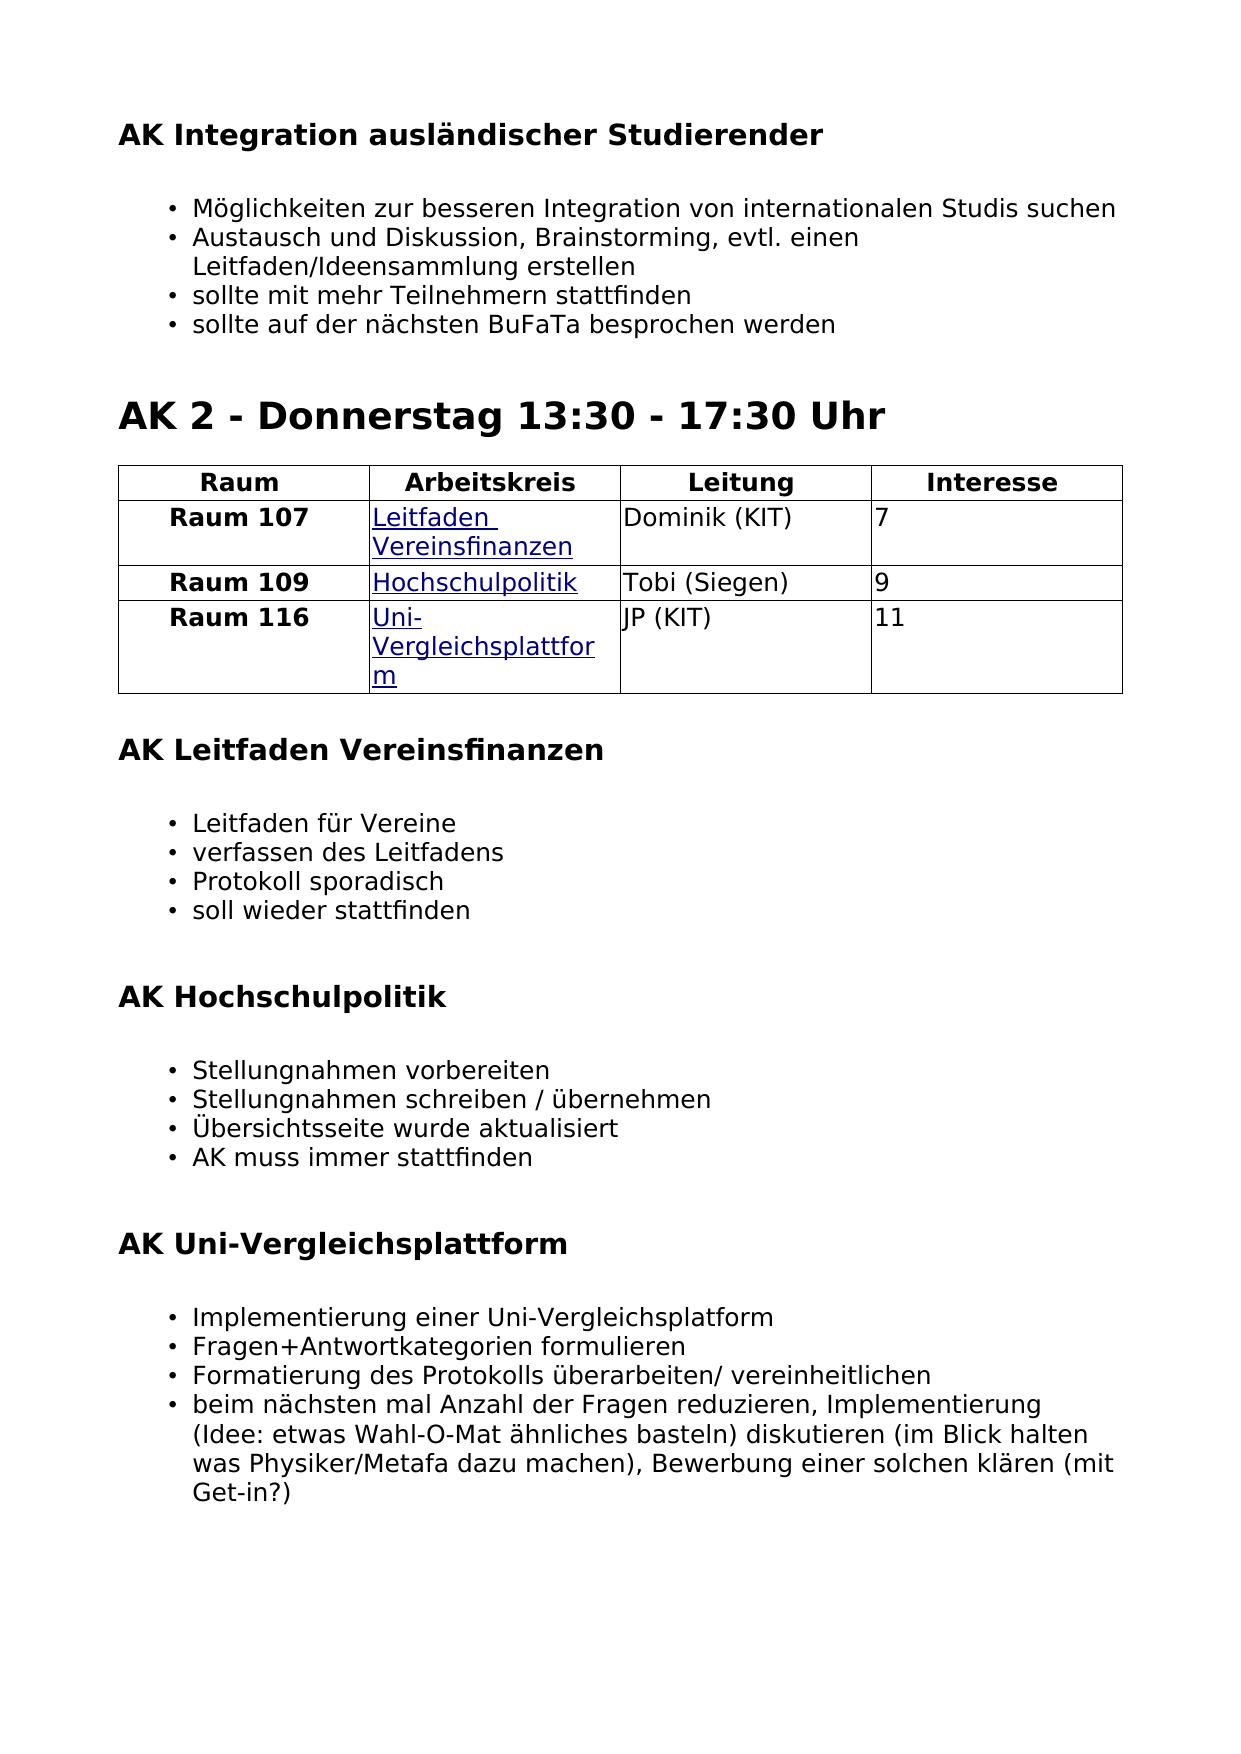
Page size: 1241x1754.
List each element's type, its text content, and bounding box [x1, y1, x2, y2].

list Stellungnahmen vorbereiten [177, 1056, 1122, 1085]
table_header Arbeitskreis [370, 466, 620, 500]
table_cell Raum 109 [119, 566, 369, 600]
subtitle AK Integration ausländischer Studierender [118, 118, 1122, 152]
subtitle AK Uni-Vergleichsplattform [118, 1227, 1122, 1261]
list soll wieder stattfinden [177, 897, 1122, 926]
table_cell 7 [872, 501, 1122, 565]
table_cell Uni-Vergleichsplattform [370, 601, 620, 693]
list verfassen des Leitfadens [177, 838, 1122, 867]
table_cell Hochschulpolitik [370, 566, 620, 600]
list Stellungnahmen schreiben / übernehmen [177, 1085, 1122, 1114]
subtitle AK Hochschulpolitik [118, 980, 1122, 1014]
table_cell JP (KIT) [621, 601, 871, 693]
subtitle AK Leitfaden Vereinsfinanzen [118, 733, 1122, 767]
table_cell Tobi (Siegen) [621, 566, 871, 600]
list Leitfaden für Vereine [177, 809, 1122, 838]
list Übersichtsseite wurde aktualisiert [177, 1114, 1122, 1144]
table_cell Raum 107 [119, 501, 369, 565]
list sollte auf der nächsten BuFaTa besprochen werden [177, 311, 1122, 340]
table_cell Raum 116 [119, 601, 369, 693]
table_cell Dominik (KIT) [621, 501, 871, 565]
list AK muss immer stattfinden [177, 1144, 1122, 1173]
table_cell Leitfaden Vereinsfinanzen [370, 501, 620, 565]
table_cell 9 [872, 566, 1122, 600]
table_cell 11 [872, 601, 1122, 693]
table_header Raum [119, 466, 369, 500]
list Protokoll sporadisch [177, 867, 1122, 897]
list beim nächsten mal Anzahl der Fragen reduzieren, Implementierung (Idee: etwas Wahl-O-Mat ähnliches basteln) diskutieren (im Blick halten was Physiker/Metafa dazu machen), Bewerbung einer solchen klären (mit Get-in?) [177, 1391, 1122, 1507]
subtitle AK 2 - Donnerstag 13:30 - 17:30 Uhr [118, 394, 1122, 438]
list Möglichkeiten zur besseren Integration von internationalen Studis suchen [177, 194, 1122, 223]
list Formatierung des Protokolls überarbeiten/ vereinheitlichen [177, 1362, 1122, 1391]
list Austausch und Diskussion, Brainstorming, evtl. einen Leitfaden/Ideensammlung erstellen [177, 223, 1122, 282]
table_header Interesse [872, 466, 1122, 500]
list Implementierung einer Uni-Vergleichsplatform [177, 1303, 1122, 1332]
list sollte mit mehr Teilnehmern stattfinden [177, 282, 1122, 311]
table_header Leitung [621, 466, 871, 500]
list Fragen+Antwortkategorien formulieren [177, 1332, 1122, 1362]
